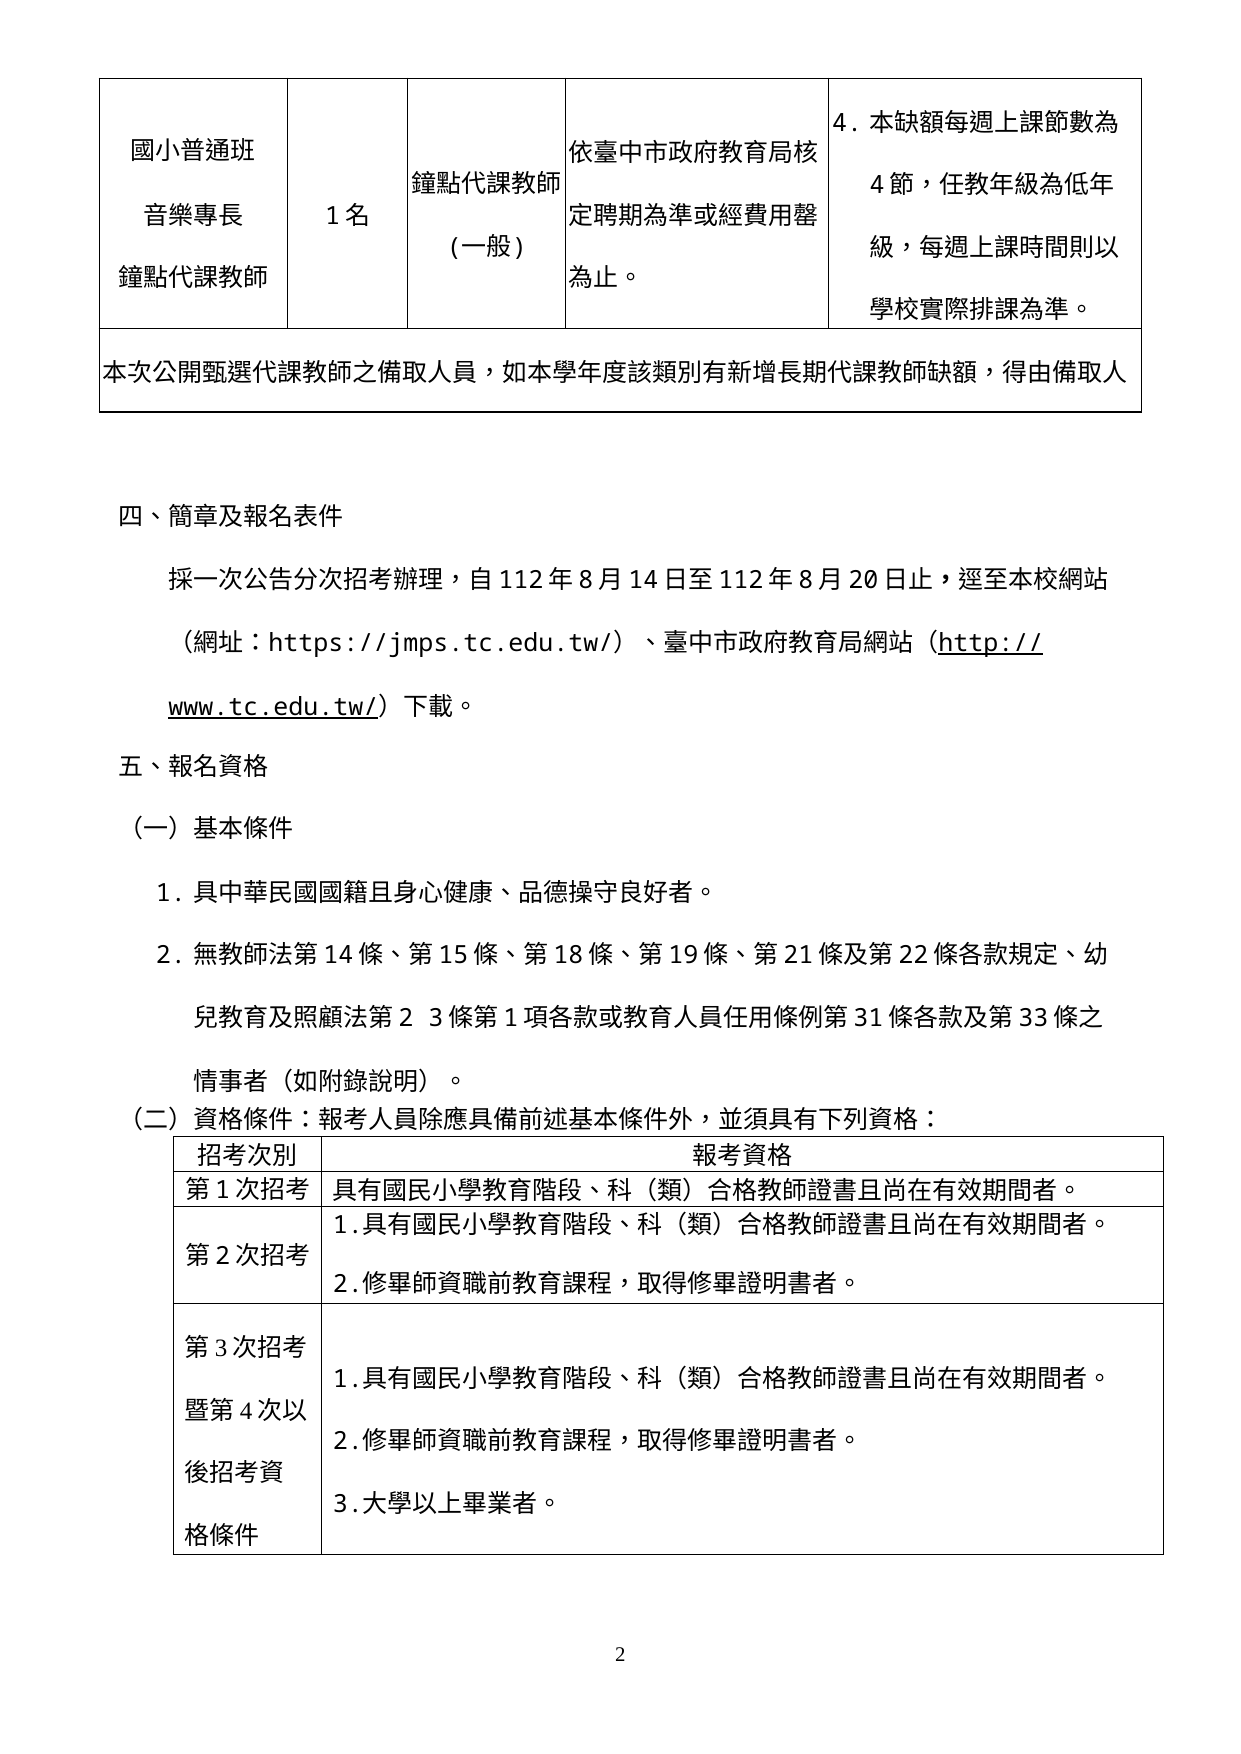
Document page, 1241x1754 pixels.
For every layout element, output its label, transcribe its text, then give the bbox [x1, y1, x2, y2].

text （二）資格條件：報考人員除應具備前述基本條件外，並須具有下列資格： [118, 1100, 1122, 1136]
list 無教師法第14條、第15條、第18條、第19條、第21條及第22條各款規定、幼兒教育及照顧法第2 3條第1項各款或教育人員任用條例第31條各款及第33條之情事者（如附錄說明）。 [156, 912, 1122, 1100]
table_cell 1名 [288, 79, 407, 327]
table_cell 第3次招考 暨第4次以 後招考資 格條件 [174, 1304, 321, 1554]
text 四、簡章及報名表件 [118, 475, 1122, 537]
text （一）基本條件 [118, 787, 1122, 850]
list 具中華民國國籍且身心健康、品德操守良好者。 [156, 850, 1122, 912]
table_cell 依臺中市政府教育局核定聘期為準或經費用罄為止。 [566, 79, 828, 327]
text 五、報名資格 [118, 725, 1122, 787]
table_cell 1.具有國民小學教育階段、科（類）合格教師證書且尚在有效期間者。 2.修畢師資職前教育課程，取得修畢證明書者。 [322, 1207, 1163, 1303]
table_cell 國小普通班 音樂專長 鐘點代課教師 [100, 79, 287, 327]
table_cell 具有國民小學教育階段、科（類）合格教師證書且尚在有效期間者。 [322, 1172, 1163, 1206]
table_cell 本次公開甄選代課教師之備取人員，如本學年度該類別有新增長期代課教師缺額，得由備取人員依備取順位依序進用，備取時間至113年6月30日止 。 [100, 329, 1141, 411]
text 採一次公告分次招考辦理，自112年8月14日至112年8月20日止，逕至本校網站（網址：https://jmps.tc.edu.tw/）、臺中市政府教育局網站（http://www.tc.edu.tw/）下載。 [168, 537, 1122, 725]
table_cell 本缺額每週上課節數為4節，任教年級為低年級，每週上課時間則以學校實際排課為準。 具音樂專長教學相關經驗尤佳。 備取若干名 [829, 79, 1141, 327]
table_cell 第1次招考 [174, 1172, 321, 1206]
table_cell 1.具有國民小學教育階段、科（類）合格教師證書且尚在有效期間者。 2.修畢師資職前教育課程，取得修畢證明書者。 3.大學以上畢業者。 [322, 1304, 1163, 1554]
table_header 報考資格 [322, 1137, 1163, 1171]
table_cell 鐘點代課教師 (一般) [408, 79, 565, 327]
table_cell 第2次招考 [174, 1207, 321, 1303]
table_header 招考次別 [174, 1137, 321, 1171]
